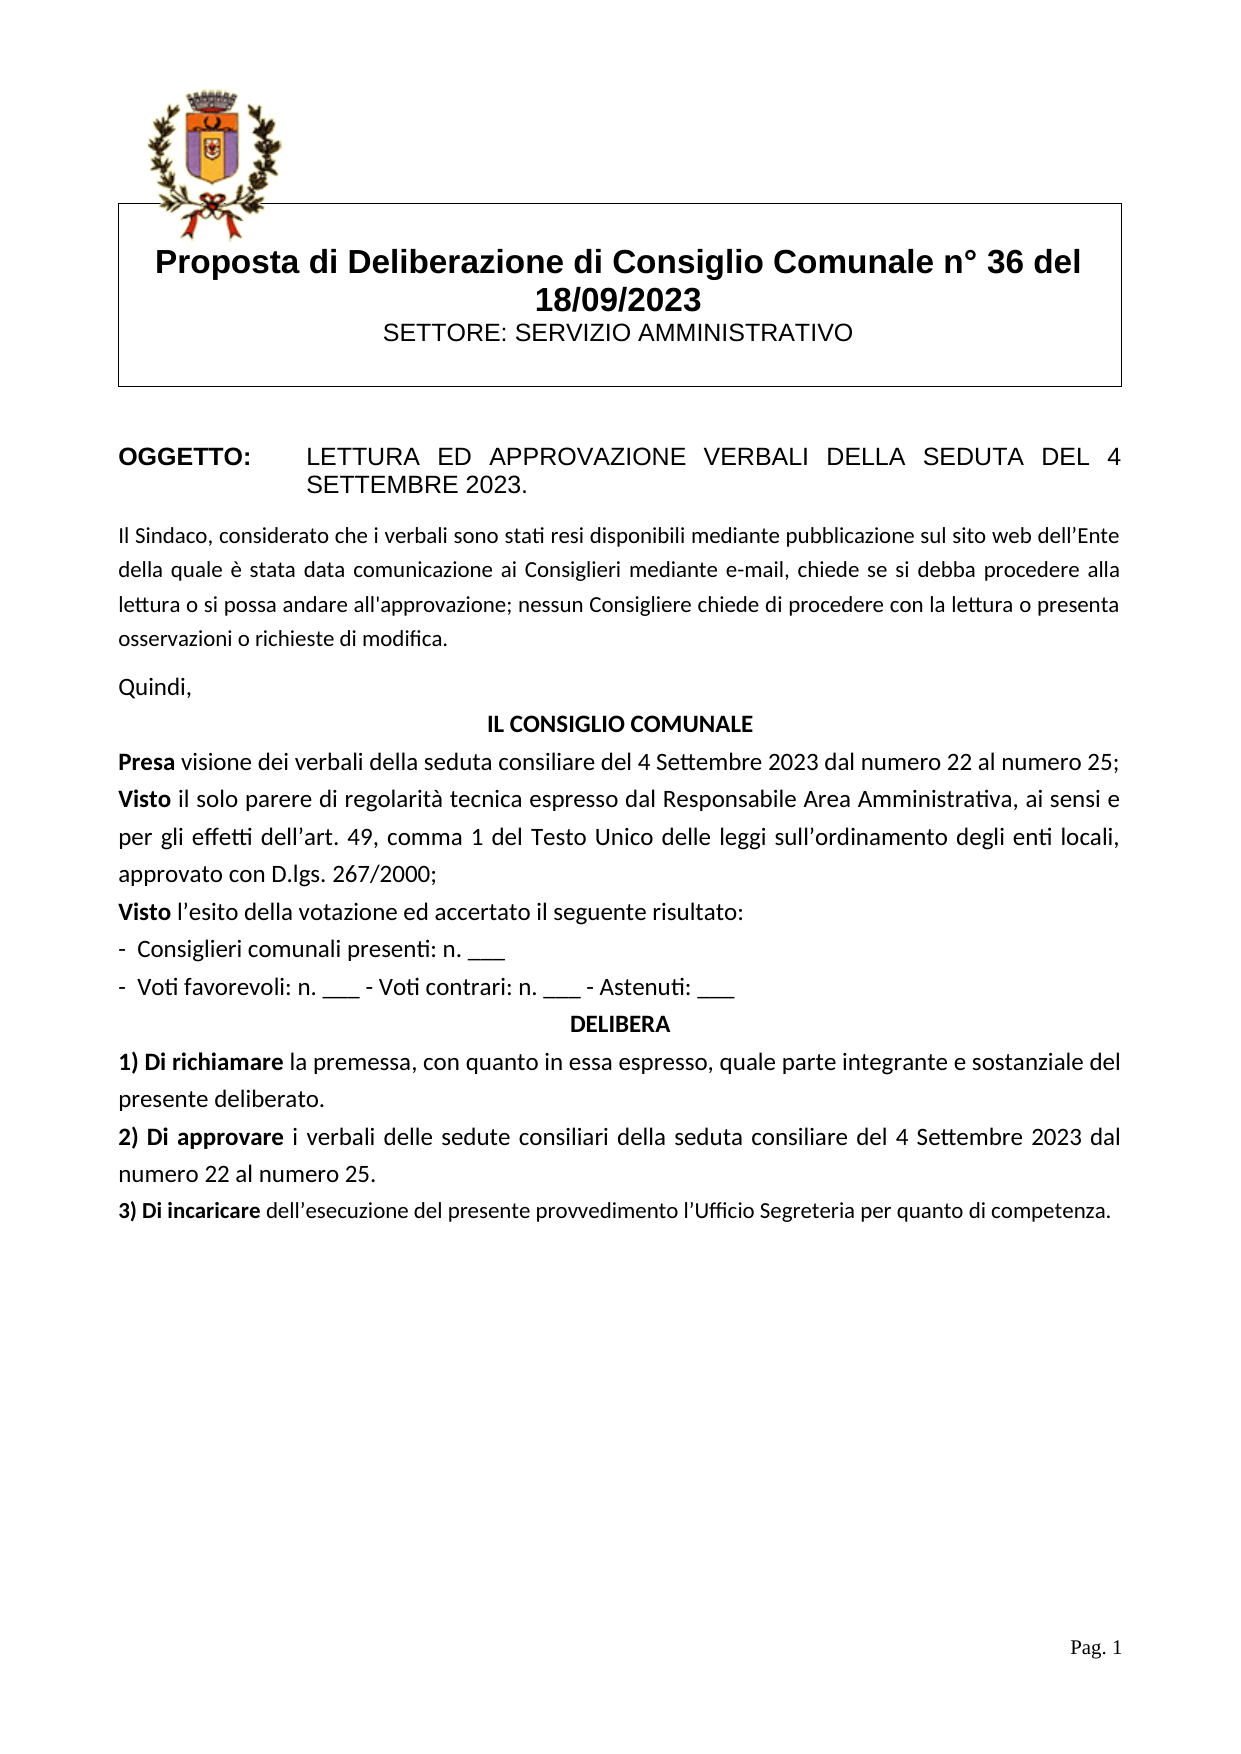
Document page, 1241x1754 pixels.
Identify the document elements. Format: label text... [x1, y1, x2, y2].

text 3) Di incaricare dell’esecuzione del presente provvedimento l’Ufficio Segreteria per quanto di competenza. [118, 1201, 1122, 1224]
text Presa visione dei verbali della seduta consiliare del 4 Settembre 2023 dal numero 22 al numero 25; [118, 751, 1122, 776]
text Proposta di Deliberazione di Consiglio Comunale n° 36 del 18/09/2023 [119, 241, 1121, 315]
text 1) Di richiamare la premessa, con quanto in essa espresso, quale parte integrante e sostanziale del presente deliberato. [118, 1051, 1122, 1114]
text - Consiglieri comunali presenti: n. ___ [118, 939, 1122, 964]
text IL CONSIGLIO COMUNALE [118, 714, 1122, 739]
table_header OGGETTO: [107, 443, 295, 498]
text Visto il solo parere di regolarità tecnica espresso dal Responsabile Area Amministrativa, ai sensi e per gli effetti dell’art. 49, comma 1 del Testo Unico delle leggi sull’ordinamento degli enti locali, approvato con D.lgs. 267/2000; [118, 789, 1122, 889]
picture [147, 88, 284, 242]
table_header LETTURA ED APPROVAZIONE VERBALI DELLA SEDUTA DEL 4 SETTEMBRE 2023. [295, 443, 1133, 498]
text Quindi, [118, 676, 1122, 701]
text Visto l’esito della votazione ed accertato il seguente risultato: [118, 901, 1122, 926]
text 2) Di approvare i verbali delle sedute consiliari della seduta consiliare del 4 Settembre 2023 dal numero 22 al numero 25. [118, 1126, 1122, 1189]
text - Voti favorevoli: n. ___ - Voti contrari: n. ___ - Astenuti: ___ [118, 976, 1122, 1001]
text Il Sindaco, considerato che i verbali sono stati resi disponibili mediante pubblicazione sul sito web dell’Ente della quale è stata data comunicazione ai Consiglieri mediante e-mail, chiede se si debba procedere alla lettura o si possa andare all'approvazione; nessun Consigliere chiede di procedere con la lettura o presenta osservazioni o richieste di modifica. [118, 526, 1122, 652]
text SETTORE: SERVIZIO AMMINISTRATIVO [119, 315, 1121, 346]
text DELIBERA [118, 1014, 1122, 1039]
